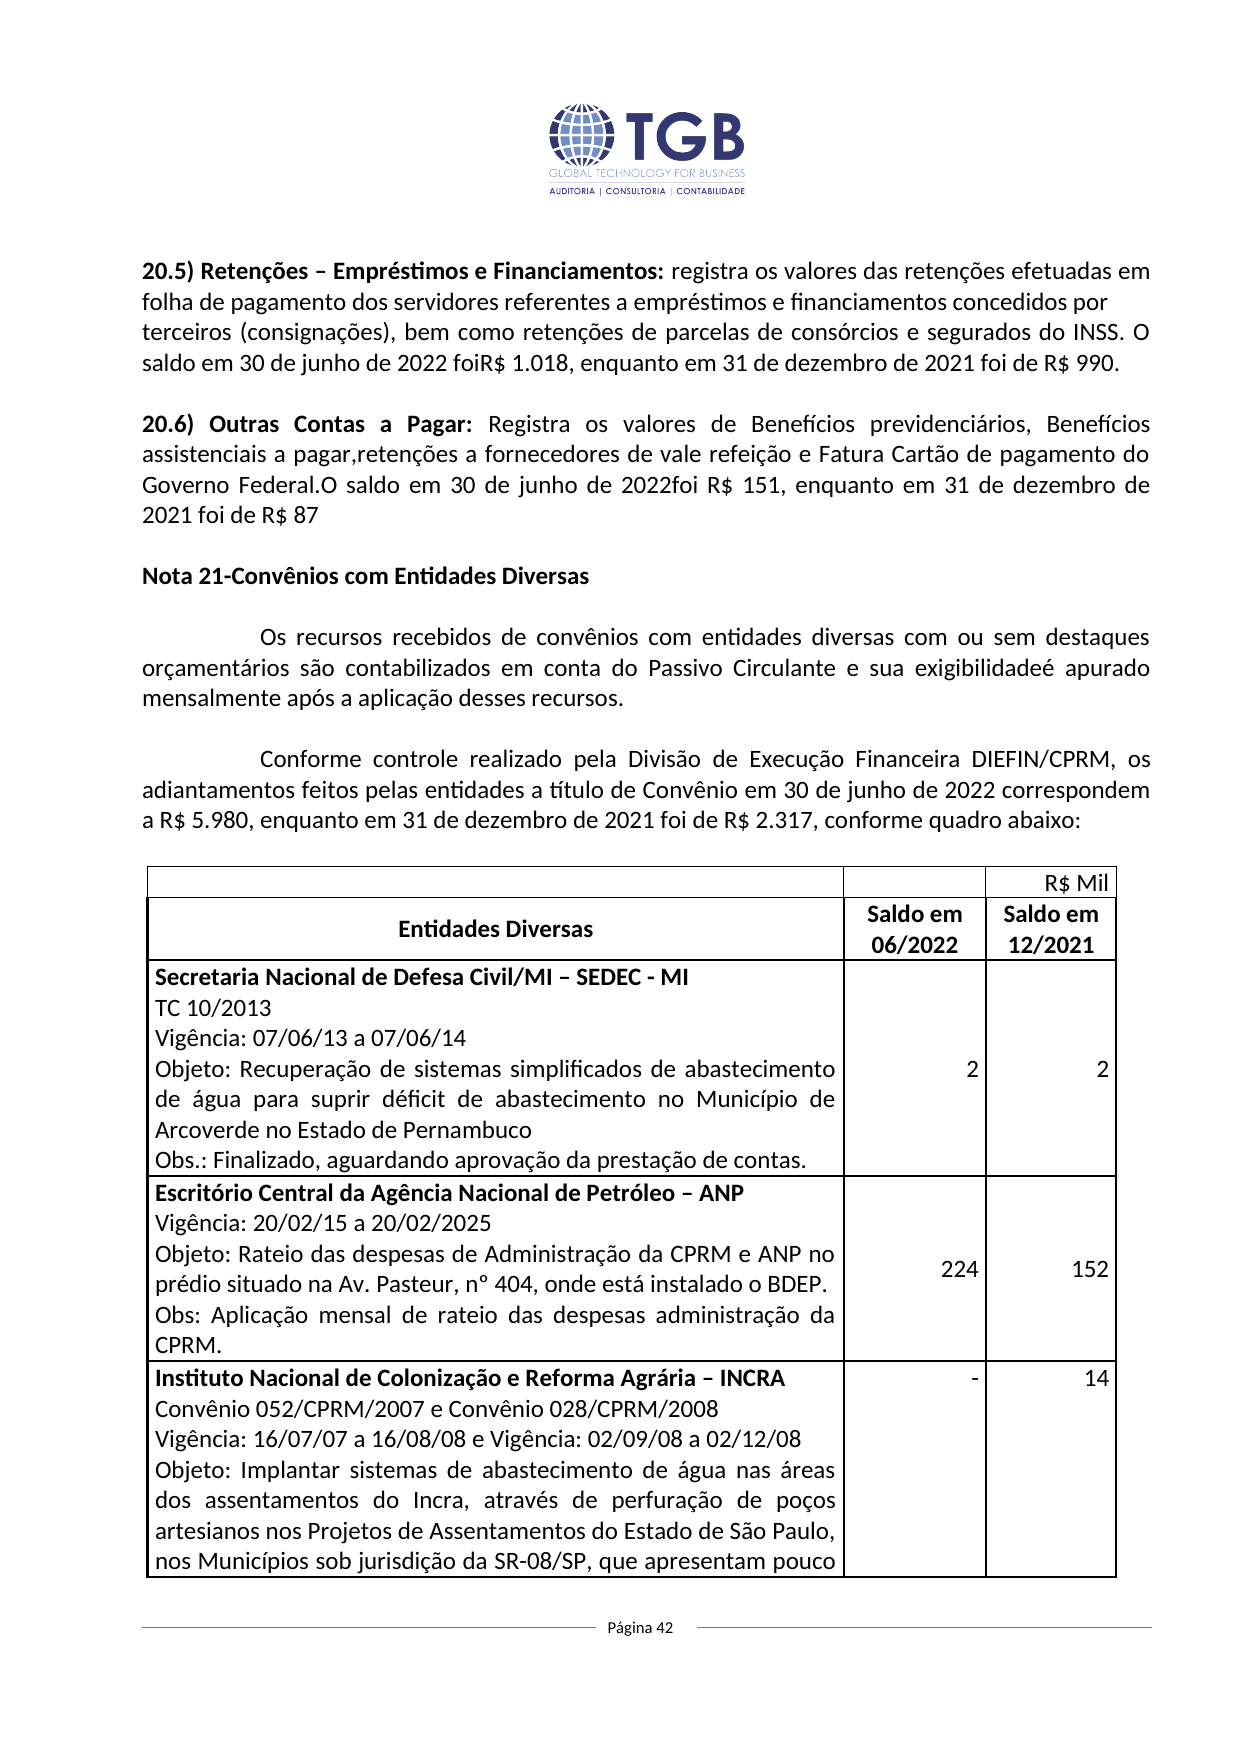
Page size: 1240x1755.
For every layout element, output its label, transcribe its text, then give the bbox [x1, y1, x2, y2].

text 20.5) Retenções – Empréstimos e Financiamentos: registra os valores das retenções efetuadas em folha de pagamento dos servidores referentes a empréstimos e financiamentos concedidos por [142, 255, 1152, 316]
table_header R$ Mil [986, 867, 1116, 897]
table_cell 2 [845, 961, 985, 1175]
text Conforme controle realizado pela Divisão de Execução Financeira DIEFIN/CPRM, os adiantamentos feitos pelas entidades a título de Convênio em 30 de junho de 2022 correspondem a R$ 5.980, enquanto em 31 de dezembro de 2021 foi de R$ 2.317, conforme quadro abaixo: [142, 743, 1152, 835]
table_cell 152 [987, 1177, 1115, 1360]
table_cell Escritório Central da Agência Nacional de Petróleo – ANP Vigência: 20/02/15 a 20/02/2025 Objeto: Rateio das despesas de Administração da CPRM e ANP no prédio situado na Av. Pasteur, nº 404, onde está instalado o BDEP. Obs: Aplicação mensal de rateio das despesas administração da CPRM. [149, 1177, 843, 1360]
table_cell Saldo em 12/2021 [987, 898, 1115, 959]
text Nota 21-Convênios com Entidades Diversas [142, 560, 1152, 591]
table_cell - [845, 1362, 985, 1576]
text Os recursos recebidos de convênios com entidades diversas com ou sem destaques orçamentários são contabilizados em conta do Passivo Circulante e sua exigibilidadeé apurado mensalmente após a aplicação desses recursos. [142, 621, 1152, 713]
table_cell Instituto Nacional de Colonização e Reforma Agrária – INCRA Convênio 052/CPRM/2007 e Convênio 028/CPRM/2008 Vigência: 16/07/07 a 16/08/08 e Vigência: 02/09/08 a 02/12/08 Objeto: Implantar sistemas de abastecimento de água nas áreas dos assentamentos do Incra, através de perfuração de poços artesianos nos Projetos de Assentamentos do Estado de São Paulo, nos Municípios sob jurisdição da SR-08/SP, que apresentam pouco [149, 1362, 843, 1576]
table_header [844, 867, 985, 897]
text terceiros (consignações), bem como retenções de parcelas de consórcios e segurados do INSS. O saldo em 30 de junho de 2022 foiR$ 1.018, enquanto em 31 de dezembro de 2021 foi de R$ 990. [142, 316, 1152, 377]
table_cell 224 [845, 1177, 985, 1360]
table_cell 14 [987, 1362, 1115, 1576]
table_cell 2 [987, 961, 1115, 1175]
table_cell Secretaria Nacional de Defesa Civil/MI – SEDEC - MI TC 10/2013 Vigência: 07/06/13 a 07/06/14 Objeto: Recuperação de sistemas simplificados de abastecimento de água para suprir déficit de abastecimento no Município de Arcoverde no Estado de Pernambuco Obs.: Finalizado, aguardando aprovação da prestação de contas. [149, 961, 843, 1175]
text 20.6) Outras Contas a Pagar: Registra os valores de Benefícios previdenciários, Benefícios assistenciais a pagar,retenções a fornecedores de vale refeição e Fatura Cartão de pagamento do Governo Federal.O saldo em 30 de junho de 2022foi R$ 151, enquanto em 31 de dezembro de 2021 foi de R$ 87 [142, 408, 1152, 530]
table_cell Saldo em 06/2022 [845, 898, 985, 959]
table_cell Entidades Diversas [149, 898, 843, 959]
table_header [148, 867, 843, 897]
